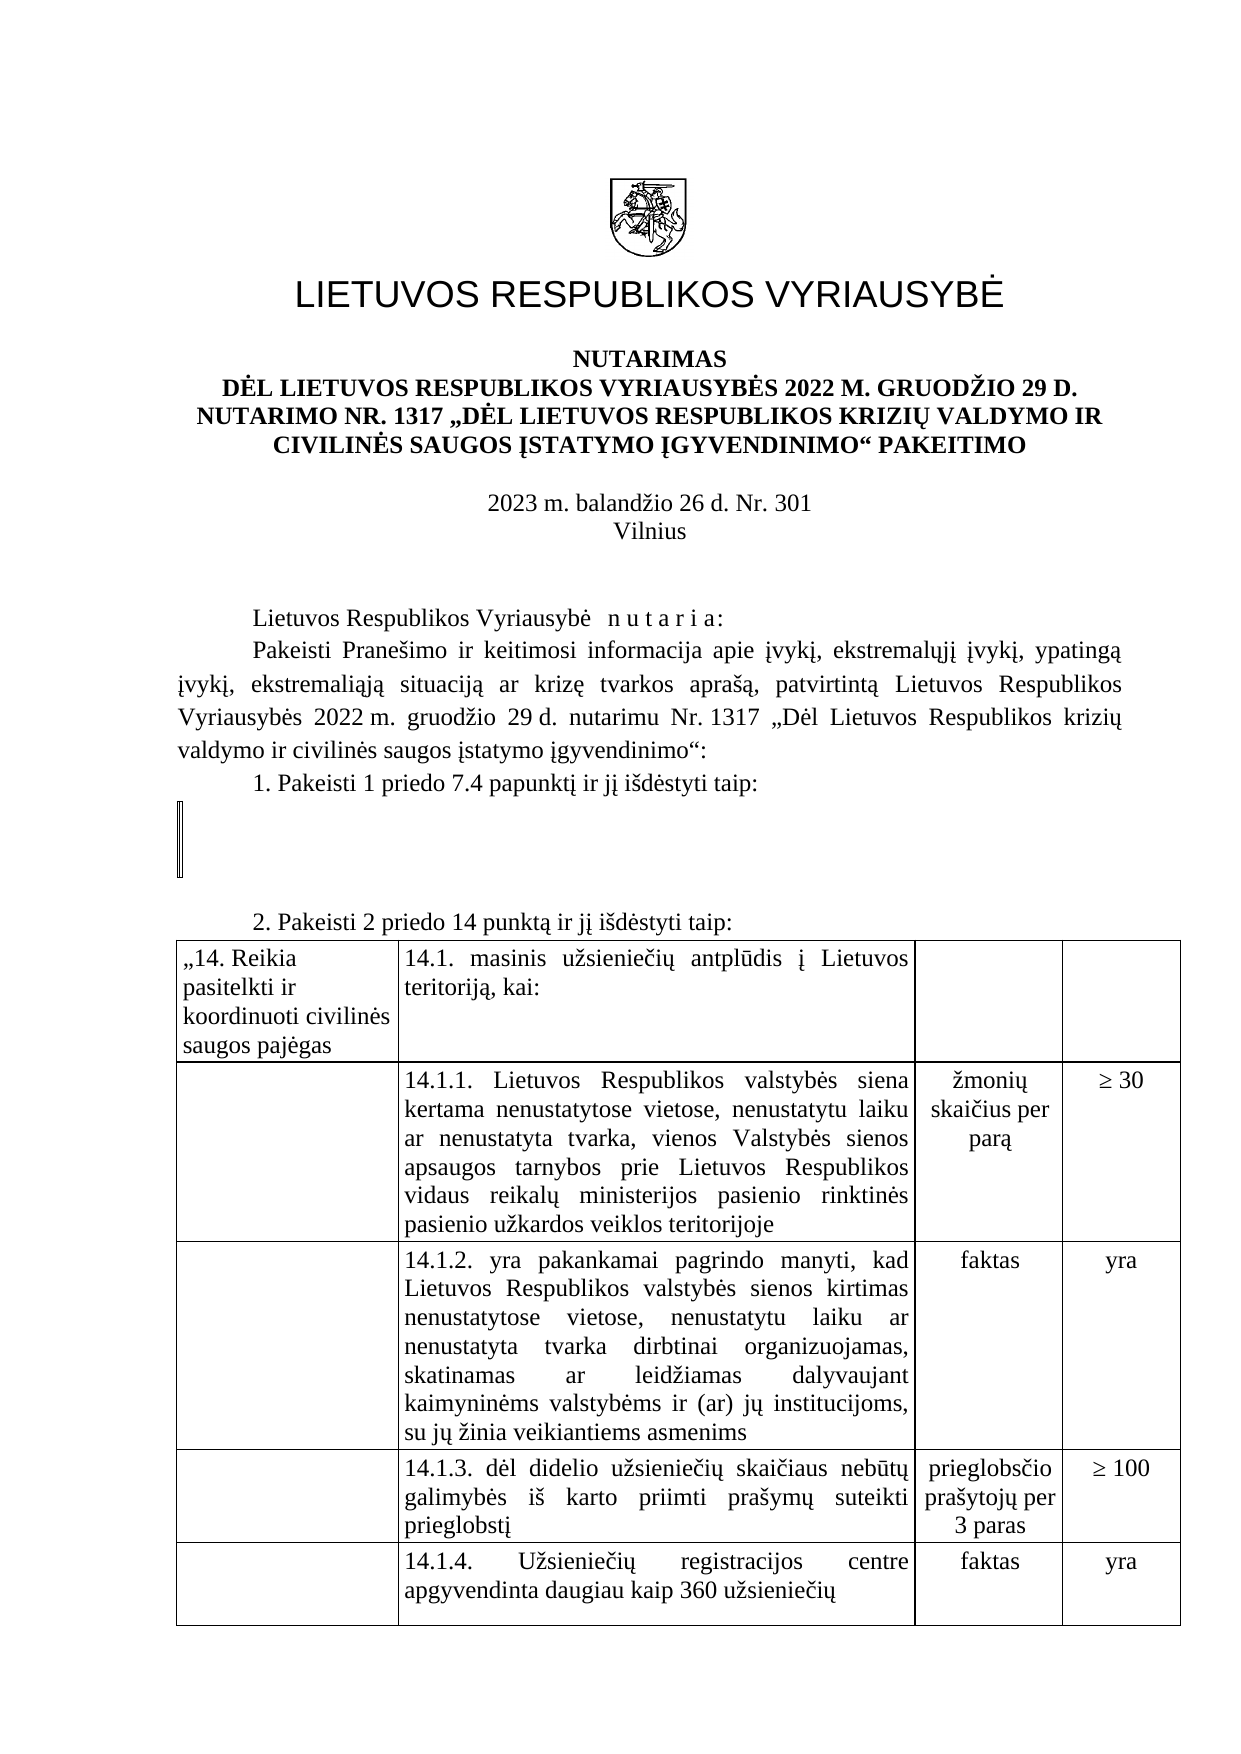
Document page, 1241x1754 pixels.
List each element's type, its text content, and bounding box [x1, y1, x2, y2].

text Pakeisti Pranešimo ir keitimosi informacija apie įvykį, ekstremalųjį įvykį, ypatingą įvykį, ekstremaliąją situaciją ar krizę tvarkos aprašą, patvirtintą Lietuvos Respublikos Vyriausybės 2022 m. gruodžio 29 d. nutarimu Nr. 1317 „Dėl Lietuvos Respublikos krizių valdymo ir civilinės saugos įstatymo įgyvendinimo“: [177, 636, 1122, 763]
table_cell [177, 1063, 398, 1241]
table_cell yra [1063, 1242, 1180, 1449]
table_cell yra [1063, 1543, 1180, 1625]
table_cell žmonių skaičius per parą [916, 1063, 1062, 1241]
table_cell faktas [916, 1242, 1062, 1449]
text 2023 m. balandžio 26 d. Nr. 301 [177, 488, 1122, 516]
table_cell 14.1.3. dėl didelio užsieniečių skaičiaus nebūtų galimybės iš karto priimti prašymų suteikti prieglobstį [399, 1450, 914, 1542]
table_cell 14.1.4. Užsieniečių registracijos centre apgyvendinta daugiau kaip 360 užsieniečių [399, 1543, 914, 1625]
text DĖL Lietuvos RESPUBLIKOS VYRIAUSYBĖS 2022 M. GRUODŽIO 29 D. NUTARIMO NR. 1317 „DĖL LIETUVOS RESPUBLIKOS KRIZIŲ VALDYMO IR CIVILINĖS SAUGOS ĮSTATYMO ĮGYVENDINIMO“ PAKEITIMO [177, 373, 1122, 459]
table_cell [177, 1543, 398, 1625]
text Lietuvos Respublikos Vyriausybė nutaria: [177, 603, 1122, 631]
table_cell ≥ 100 [1063, 1450, 1180, 1542]
table_cell 14.1.2. yra pakankamai pagrindo manyti, kad Lietuvos Respublikos valstybės sienos kirtimas nenustatytose vietose, nenustatytu laiku ar nenustatyta tvarka dirbtinai organizuojamas, skatinamas ar leidžiamas dalyvaujant kaimyninėms valstybėms ir (ar) jų institucijoms, su jų žinia veikiantiems asmenims [399, 1242, 914, 1449]
text Vilnius [177, 516, 1122, 545]
table_cell [177, 1242, 398, 1449]
table_header [916, 941, 1062, 1061]
text Lietuvos Respublikos Vyriausybė [177, 272, 1122, 315]
text nutarimas [177, 344, 1122, 373]
text 2. Pakeisti 2 priedo 14 punktą ir jį išdėstyti taip: [177, 907, 1122, 935]
table_cell ≥ 30 [1063, 1063, 1180, 1241]
table_cell 14.1.1. Lietuvos Respublikos valstybės siena kertama nenustatytose vietose, nenustatytu laiku ar nenustatyta tvarka, vienos Valstybės sienos apsaugos tarnybos prie Lietuvos Respublikos vidaus reikalų ministerijos pasienio rinktinės pasienio užkardos veiklos teritorijoje [399, 1063, 914, 1241]
table_cell faktas [916, 1543, 1062, 1625]
table_cell [177, 1450, 398, 1542]
table_cell prieglobsčio prašytojų per 3 paras [916, 1450, 1062, 1542]
table_header „14. Reikia pasitelkti ir koordinuoti civilinės saugos pajėgas [177, 941, 398, 1061]
table_header [1063, 941, 1180, 1061]
table_header 14.1. masinis užsieniečių antplūdis į Lietuvos teritoriją, kai: [399, 941, 914, 1061]
text 1. Pakeisti 1 priedo 7.4 papunktį ir jį išdėstyti taip: [177, 768, 1122, 796]
